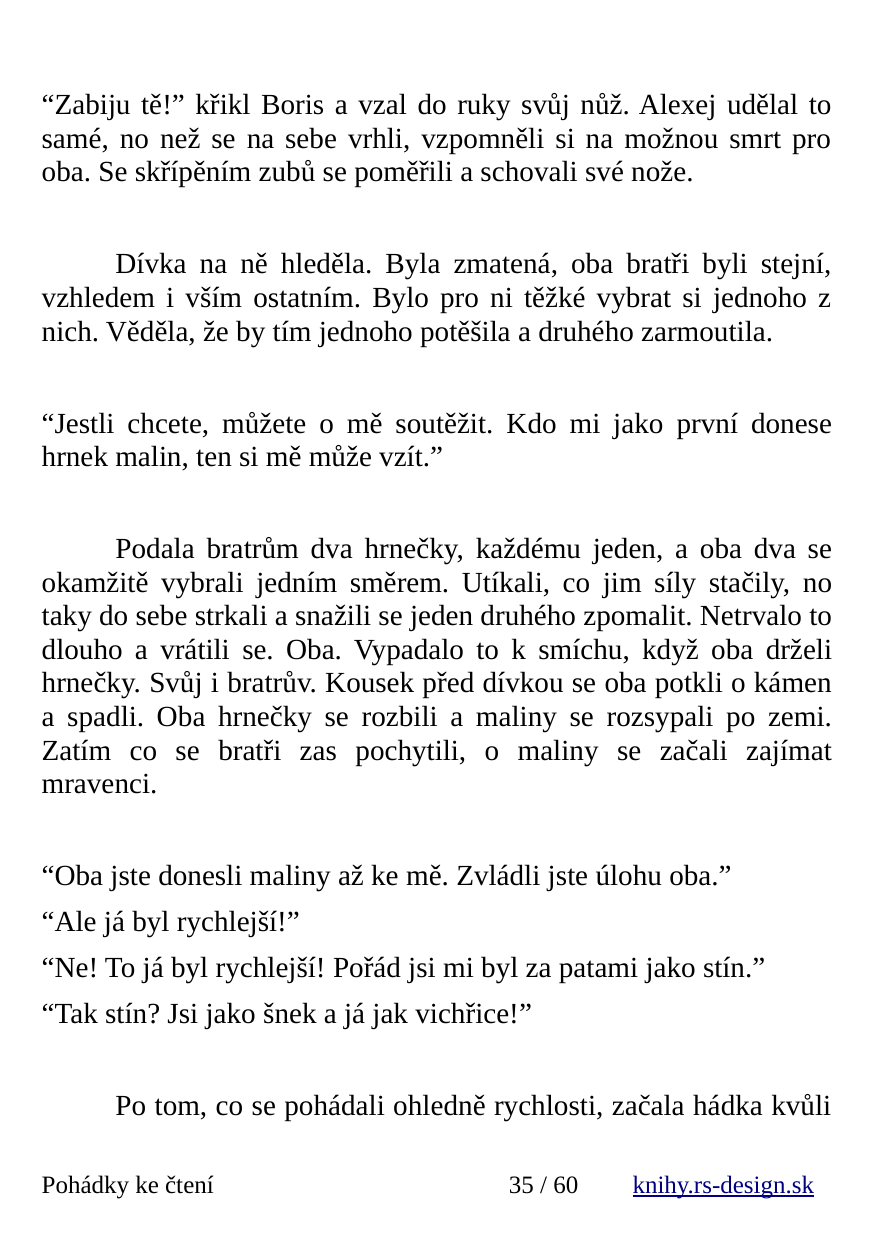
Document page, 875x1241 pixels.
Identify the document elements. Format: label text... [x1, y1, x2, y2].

text “Zabiju tě!” křikl Boris a vzal do ruky svůj nůž. Alexej udělal to samé, no než se na sebe vrhli, vzpomněli si na možnou smrt pro oba. Se skřípěním zubů se poměřili a schovali své nože. [41, 87, 833, 188]
text Po tom, co se pohádali ohledně rychlosti, začala hádka kvůli [41, 1088, 833, 1122]
text “Oba jste donesli maliny až ke mě. Zvládli jste úlohu oba.” [41, 858, 833, 892]
text “Ne! To já byl rychlejší! Pořád jsi mi byl za patami jako stín.” [41, 950, 833, 984]
text Dívka na ně hleděla. Byla zmatená, oba bratři byli stejní, vzhledem i vším ostatním. Bylo pro ni těžké vybrat si jednoho z nich. Věděla, že by tím jednoho potěšila a druhého zarmoutila. [41, 247, 833, 347]
text Podala bratrům dva hrnečky, každému jeden, a oba dva se okamžitě vybrali jedním směrem. Utíkali, co jim síly stačily, no taky do sebe strkali a snažili se jeden druhého zpomalit. Netrvalo to dlouho a vrátili se. Oba. Vypadalo to k smíchu, když oba drželi hrnečky. Svůj i bratrův. Kousek před dívkou se oba potkli o kámen a spadli. Oba hrnečky se rozbili a maliny se rozsypali po zemi. Zatím co se bratři zas pochytili, o maliny se začali zajímat mravenci. [41, 531, 833, 800]
text “Ale já byl rychlejší!” [41, 904, 833, 938]
text “Jestli chcete, můžete o mě soutěžit. Kdo mi jako první donese hrnek malin, ten si mě může vzít.” [41, 406, 833, 473]
text “Tak stín? Jsi jako šnek a já jak vichřice!” [41, 996, 833, 1030]
